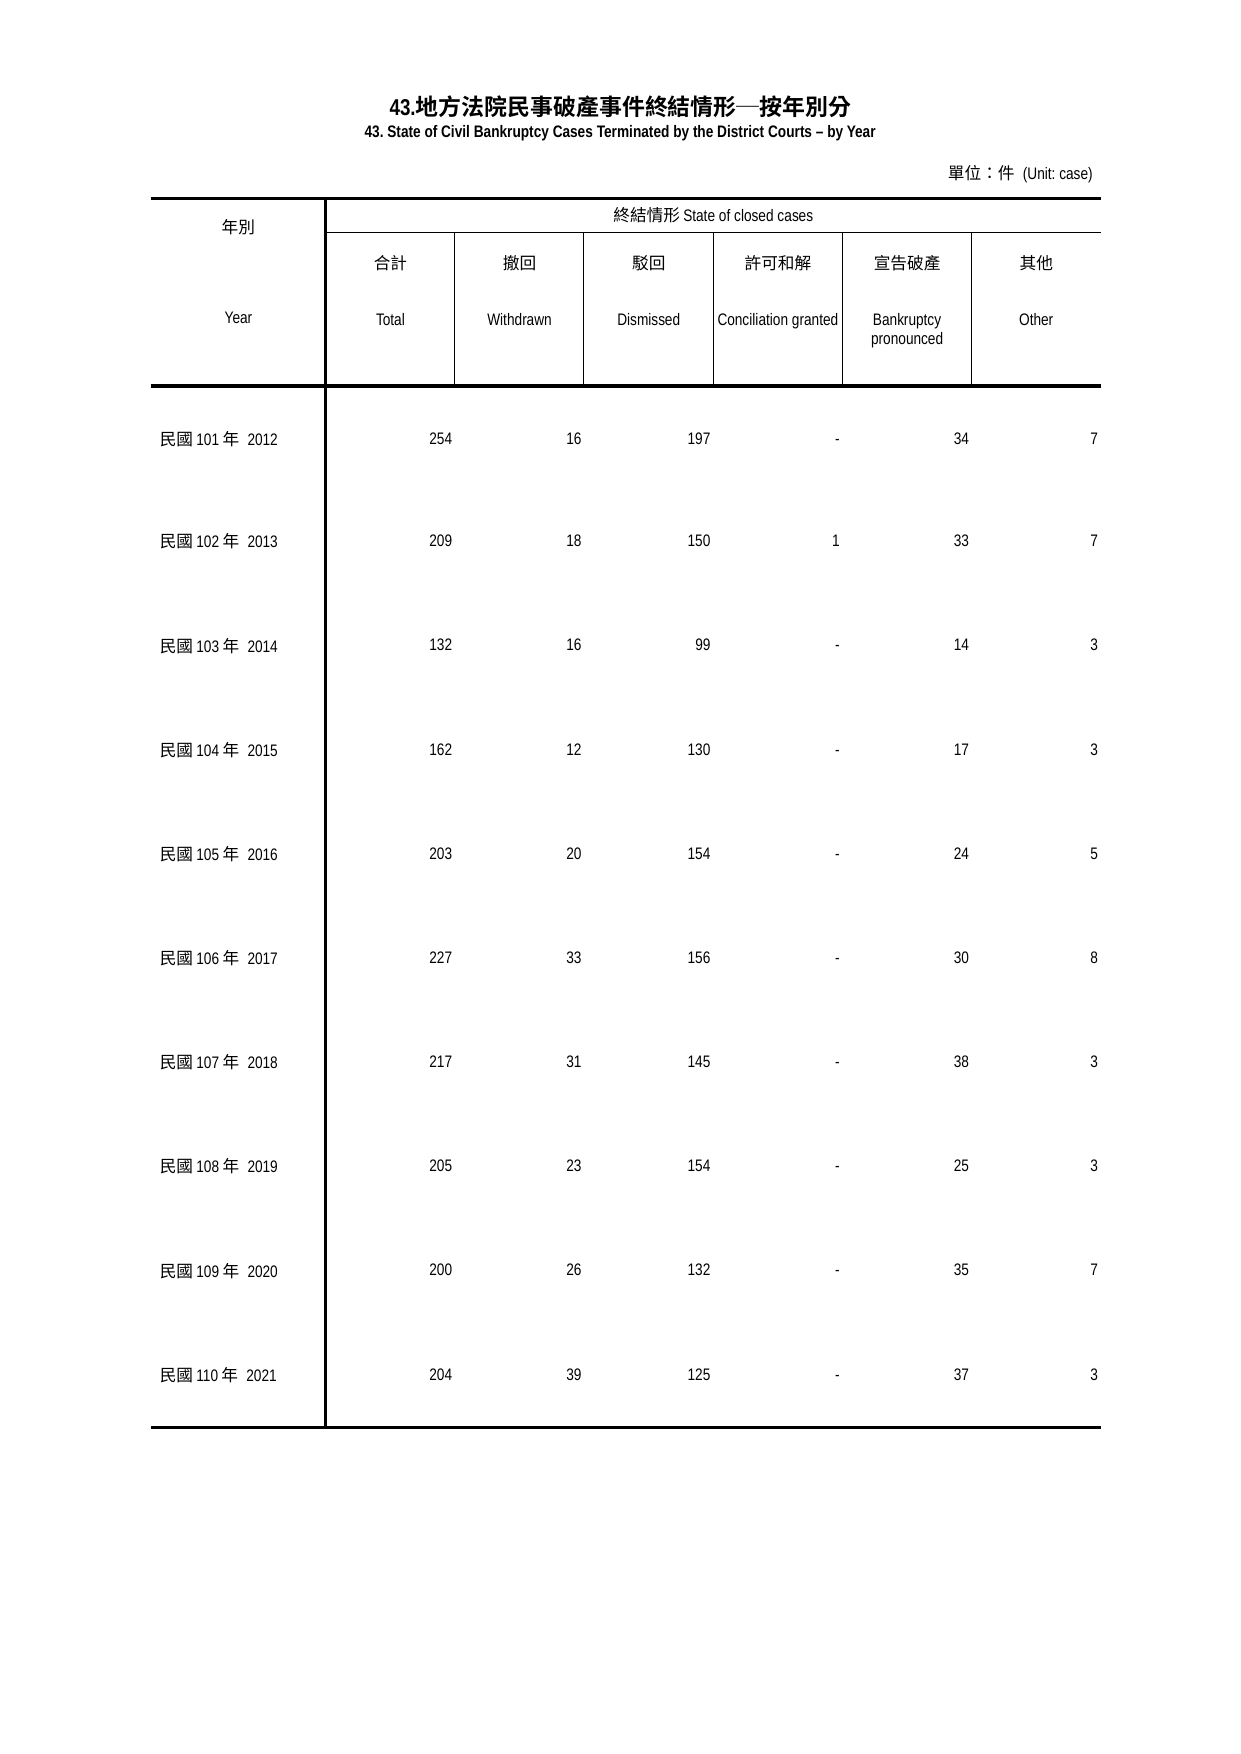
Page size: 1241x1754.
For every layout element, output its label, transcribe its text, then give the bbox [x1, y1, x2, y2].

table_cell 民國101年 2012 [151, 388, 324, 488]
table_cell 駁回 Dismissed [584, 233, 713, 384]
table_cell 154 [584, 801, 713, 905]
table_cell 23 [455, 1114, 584, 1218]
table_cell 156 [584, 905, 713, 1009]
text 單位：件 (Unit: case) [148, 160, 1092, 184]
table_cell 民國107年 2018 [151, 1009, 324, 1113]
table_cell 16 [455, 388, 584, 488]
table_cell 38 [842, 1009, 971, 1113]
table_cell 7 [971, 1218, 1101, 1322]
table_cell 8 [971, 905, 1101, 1009]
table_cell 145 [584, 1009, 713, 1113]
table_cell 33 [455, 905, 584, 1009]
table_cell 1 [713, 489, 842, 593]
table_cell 254 [327, 388, 455, 488]
table_cell 39 [455, 1322, 584, 1426]
table_cell 24 [842, 801, 971, 905]
table_cell 132 [327, 593, 455, 697]
table_header 年別 Year [151, 200, 324, 384]
table_cell 民國110年 2021 [151, 1322, 324, 1426]
table_cell - [713, 1009, 842, 1113]
table_cell 民國102年 2013 [151, 489, 324, 593]
table_cell - [713, 1114, 842, 1218]
table_cell 許可和解 Conciliation granted [714, 233, 842, 384]
table_cell 民國105年 2016 [151, 801, 324, 905]
table_cell - [713, 697, 842, 801]
table_cell 民國103年 2014 [151, 593, 324, 697]
table_cell 撤回 Withdrawn [455, 233, 583, 384]
table_cell 7 [971, 489, 1101, 593]
table_cell - [713, 1218, 842, 1322]
table_cell 3 [971, 1322, 1101, 1426]
table_cell 5 [971, 801, 1101, 905]
table_cell 民國106年 2017 [151, 905, 324, 1009]
table_cell 民國109年 2020 [151, 1218, 324, 1322]
table_cell 26 [455, 1218, 584, 1322]
table_cell 37 [842, 1322, 971, 1426]
table_cell 3 [971, 697, 1101, 801]
table_cell 20 [455, 801, 584, 905]
table_cell 99 [584, 593, 713, 697]
table_cell 31 [455, 1009, 584, 1113]
table_cell 197 [584, 388, 713, 488]
table_cell 16 [455, 593, 584, 697]
table_cell - [713, 905, 842, 1009]
table_cell 203 [327, 801, 455, 905]
table_cell 3 [971, 593, 1101, 697]
table_cell - [713, 593, 842, 697]
text 43. State of Civil Bankruptcy Cases Terminated by the District Courts – by Year [148, 122, 1092, 141]
table_cell 25 [842, 1114, 971, 1218]
table_cell 204 [327, 1322, 455, 1426]
table_cell 209 [327, 489, 455, 593]
table_cell 154 [584, 1114, 713, 1218]
table_cell 其他 Other [972, 233, 1101, 384]
table_cell - [713, 801, 842, 905]
table_cell 34 [842, 388, 971, 488]
table_cell 162 [327, 697, 455, 801]
table_cell 227 [327, 905, 455, 1009]
table_cell 33 [842, 489, 971, 593]
table_cell 130 [584, 697, 713, 801]
text 43.地方法院民事破產事件終結情形─按年別分 [148, 89, 1092, 122]
table_cell 205 [327, 1114, 455, 1218]
table_cell 18 [455, 489, 584, 593]
table_cell 200 [327, 1218, 455, 1322]
table_cell 合計 Total [327, 233, 454, 384]
table_cell 35 [842, 1218, 971, 1322]
table_cell 132 [584, 1218, 713, 1322]
table_cell - [713, 388, 842, 488]
table_cell 217 [327, 1009, 455, 1113]
table_cell 3 [971, 1114, 1101, 1218]
table_cell 宣告破產 Bankruptcy pronounced [843, 233, 971, 384]
table_cell 3 [971, 1009, 1101, 1113]
table_cell 7 [971, 388, 1101, 488]
table_cell 17 [842, 697, 971, 801]
table_cell 民國108年 2019 [151, 1114, 324, 1218]
table_cell 30 [842, 905, 971, 1009]
table_cell 150 [584, 489, 713, 593]
table_cell - [713, 1322, 842, 1426]
table_cell 14 [842, 593, 971, 697]
table_cell 12 [455, 697, 584, 801]
table_header 終結情形State of closed cases [327, 200, 1101, 232]
table_cell 民國104年 2015 [151, 697, 324, 801]
table_cell 125 [584, 1322, 713, 1426]
